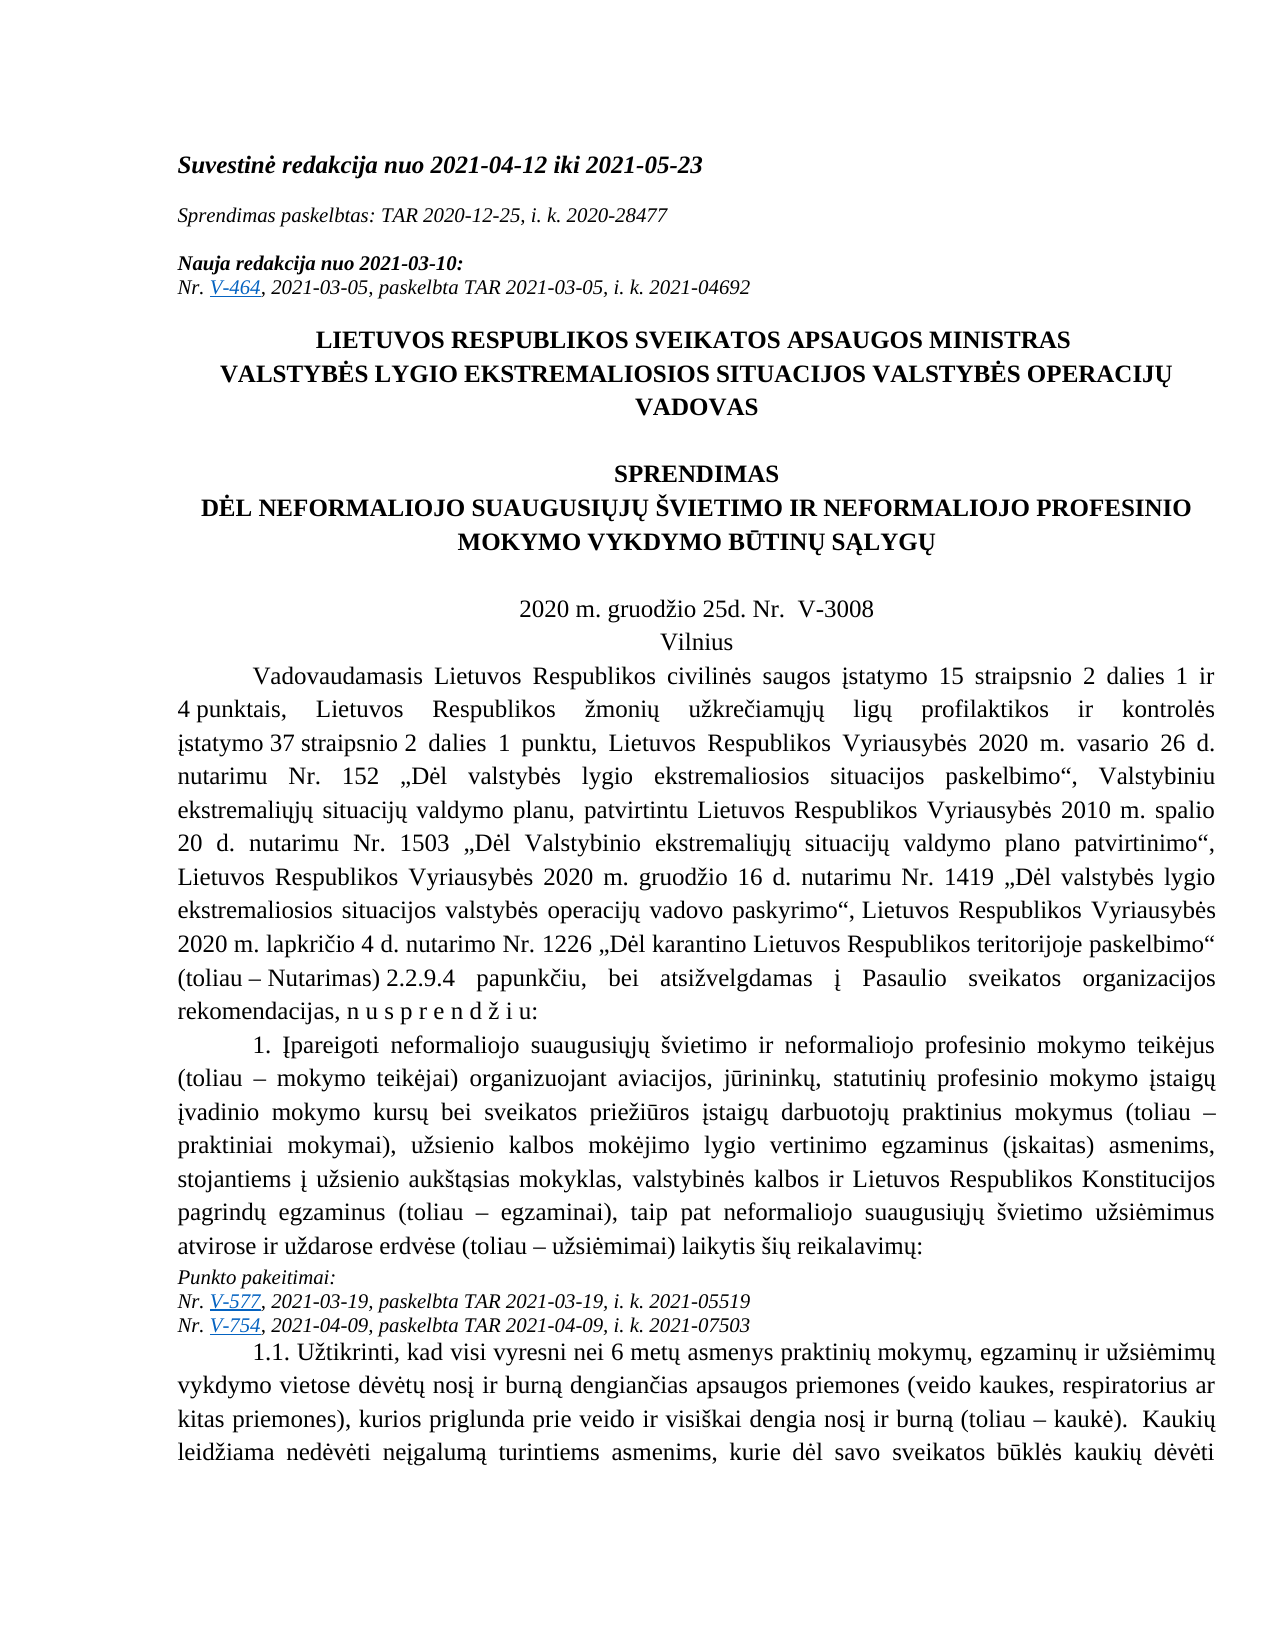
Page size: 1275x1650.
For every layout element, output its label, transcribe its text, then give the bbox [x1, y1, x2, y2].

text DĖL NEFORMALIOJO SUAUGUSIŲJŲ ŠVIETIMO IR NEFORMALIOJO PROFESINIO MOKYMO VYKDYMO BŪTINŲ SĄLYGŲ [177, 493, 1216, 555]
text Vilnius [177, 627, 1216, 656]
text Nauja redakcija nuo 2021-03-10: [177, 251, 1216, 275]
text Nr. V-577, 2021-03-19, paskelbta TAR 2021-03-19, i. k. 2021-05519 [177, 1289, 1216, 1313]
text Vadovaudamasis Lietuvos Respublikos civilinės saugos įstatymo 15 straipsnio 2 dalies 1 ir 4 punktais, Lietuvos Respublikos žmonių užkrečiamųjų ligų profilaktikos ir kontrolės įstatymo 37 straipsnio 2 dalies 1 punktu, Lietuvos Respublikos Vyriausybės 2020 m. vasario 26 d. nutarimu Nr. 152 „Dėl valstybės lygio ekstremaliosios situacijos paskelbimo“, Valstybiniu ekstremaliųjų situacijų valdymo planu, patvirtintu Lietuvos Respublikos Vyriausybės 2010 m. spalio 20 d. nutarimu Nr. 1503 „Dėl Valstybinio ekstremaliųjų situacijų valdymo plano patvirtinimo“, Lietuvos Respublikos Vyriausybės 2020 m. gruodžio 16 d. nutarimu Nr. 1419 „Dėl valstybės lygio ekstremaliosios situacijos valstybės operacijų vadovo paskyrimo“, Lietuvos Respublikos Vyriausybės 2020 m. lapkričio 4 d. nutarimo Nr. 1226 „Dėl karantino Lietuvos Respublikos teritorijoje paskelbimo“ (toliau – Nutarimas) 2.2.9.4 papunkčiu, bei atsižvelgdamas į Pasaulio sveikatos organizacijos rekomendacijas, n u s p r e n d ž i u: [177, 661, 1216, 1025]
text 2020 m. gruodžio 25d. Nr. V-3008 [177, 594, 1216, 622]
text VALSTYBĖS LYGIO EKSTREMALIOSIOS SITUACIJOS VALSTYBĖS OPERACIJŲ VADOVAS [177, 359, 1216, 421]
text Punkto pakeitimai: [177, 1264, 1216, 1289]
text Suvestinė redakcija nuo 2021-04-12 iki 2021-05-23 [177, 150, 1216, 179]
text SPRENDIMAS [177, 459, 1216, 488]
text LIETUVOS RESPUBLIKOS SVEIKATOS APSAUGOS MINISTRAS [177, 325, 1216, 354]
text Nr. V-754, 2021-04-09, paskelbta TAR 2021-04-09, i. k. 2021-07503 [177, 1313, 1216, 1337]
text Nr. V-464, 2021-03-05, paskelbta TAR 2021-03-05, i. k. 2021-04692 [177, 275, 1216, 299]
text 1. Įpareigoti neformaliojo suaugusiųjų švietimo ir neformaliojo profesinio mokymo teikėjus (toliau – mokymo teikėjai) organizuojant aviacijos, jūrininkų, statutinių profesinio mokymo įstaigų įvadinio mokymo kursų bei sveikatos priežiūros įstaigų darbuotojų praktinius mokymus (toliau – praktiniai mokymai), užsienio kalbos mokėjimo lygio vertinimo egzaminus (įskaitas) asmenims, stojantiems į užsienio aukštąsias mokyklas, valstybinės kalbos ir Lietuvos Respublikos Konstitucijos pagrindų egzaminus (toliau – egzaminai), taip pat neformaliojo suaugusiųjų švietimo užsiėmimus atvirose ir uždarose erdvėse (toliau – užsiėmimai) laikytis šių reikalavimų: [177, 1030, 1216, 1260]
text 1.1. Užtikrinti, kad visi vyresni nei 6 metų asmenys praktinių mokymų, egzaminų ir užsiėmimų vykdymo vietose dėvėtų nosį ir burną dengiančias apsaugos priemones (veido kaukes, respiratorius ar kitas priemones), kurios priglunda prie veido ir visiškai dengia nosį ir burną (toliau – kaukė). Kaukių leidžiama nedėvėti neįgalumą turintiems asmenims, kurie dėl savo sveikatos būklės kaukių dėvėti [177, 1337, 1216, 1466]
text Sprendimas paskelbtas: TAR 2020-12-25, i. k. 2020-28477 [177, 203, 1216, 227]
